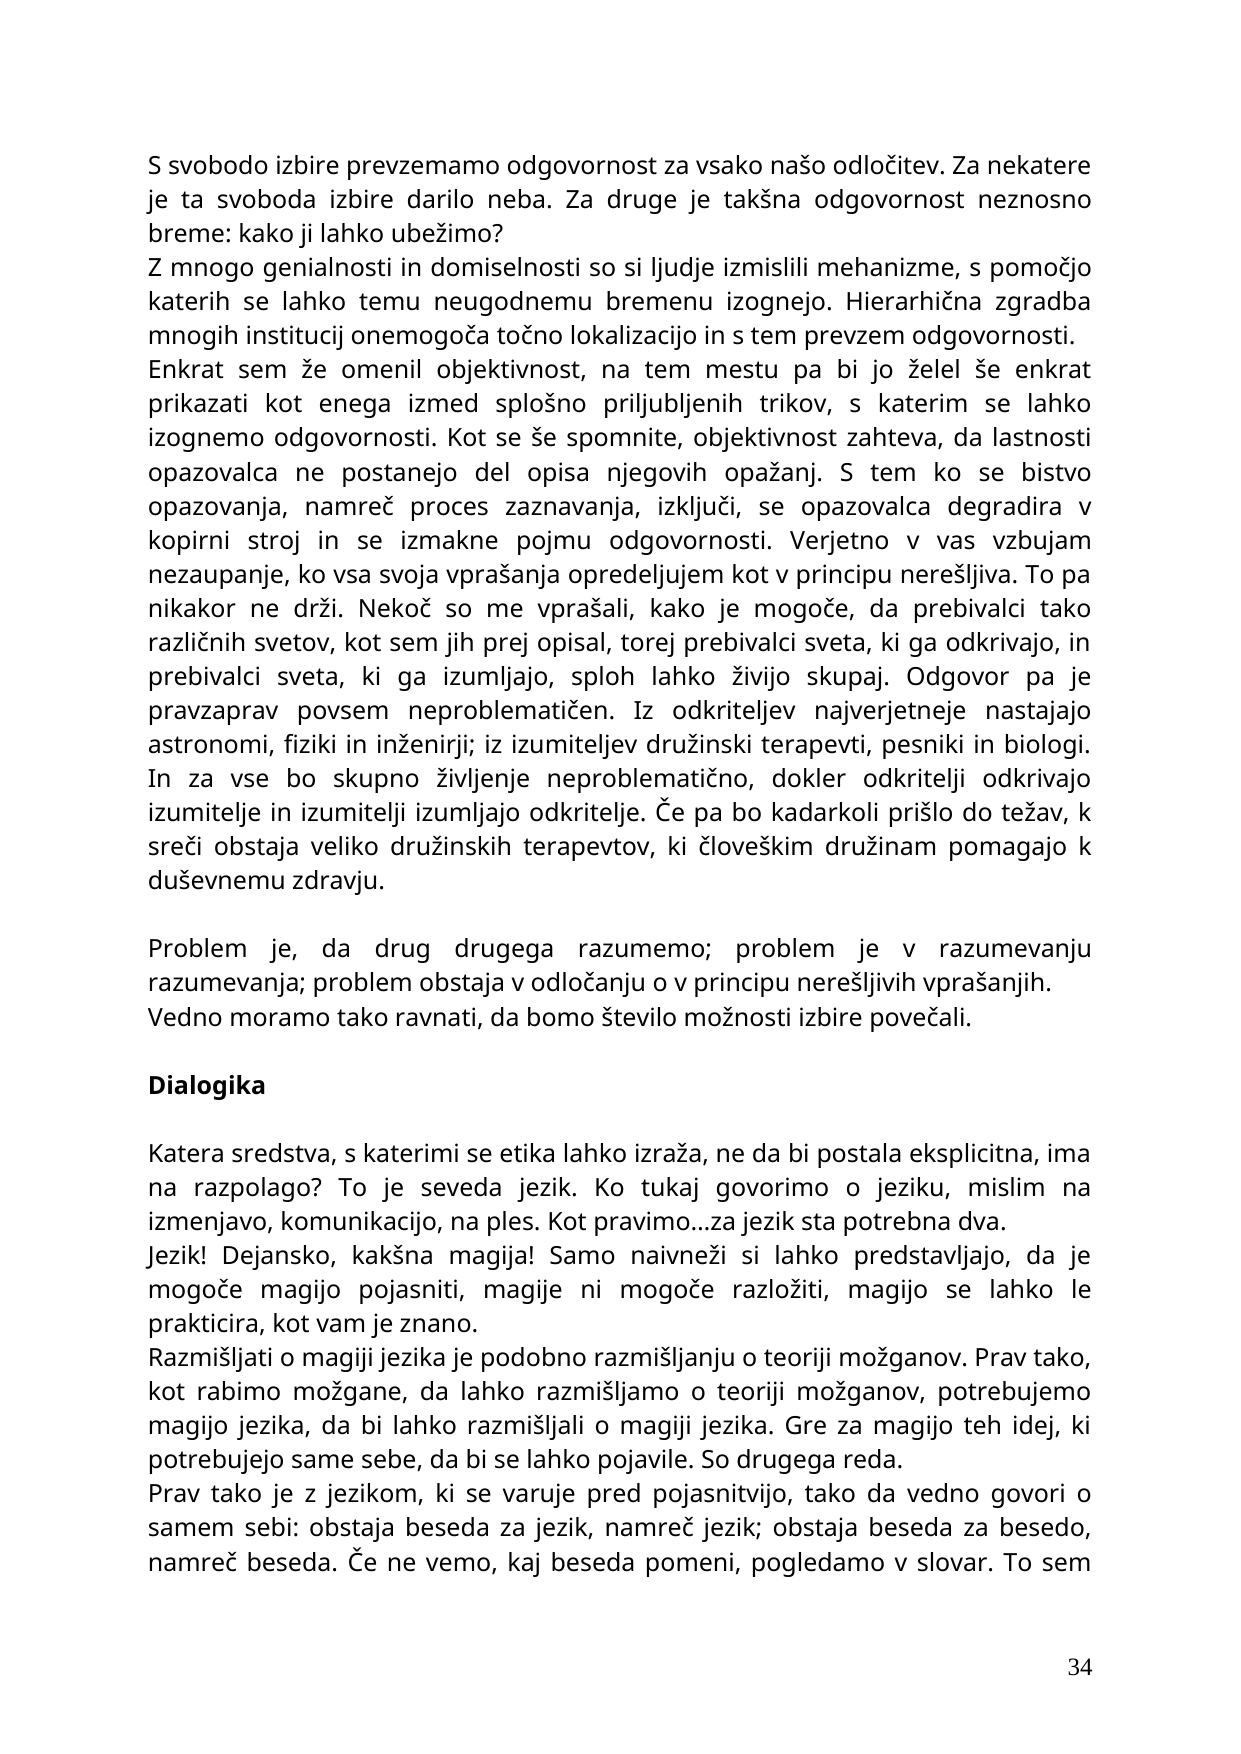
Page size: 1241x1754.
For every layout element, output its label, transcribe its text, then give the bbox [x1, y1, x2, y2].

text Dialogika [148, 1067, 1093, 1101]
text Jezik! Dejansko, kakšna magija! Samo naivneži si lahko predstavljajo, da je mogoče magijo pojasniti, magije ni mogoče razložiti, magijo se lahko le prakticira, kot vam je znano. [148, 1238, 1093, 1340]
text Prav tako je z jezikom, ki se varuje pred pojasnitvijo, tako da vedno govori o samem sebi: obstaja beseda za jezik, namreč jezik; obstaja beseda za besedo, namreč beseda. Če ne vemo, kaj beseda pomeni, pogledamo v slovar. To sem [148, 1476, 1093, 1578]
text S svobodo izbire prevzemamo odgovornost za vsako našo odločitev. Za nekatere je ta svoboda izbire darilo neba. Za druge je takšna odgovornost neznosno breme: kako ji lahko ubežimo? [148, 148, 1093, 250]
text Problem je, da drug drugega razumemo; problem je v razumevanju razumevanja; problem obstaja v odločanju o v principu nerešljivih vprašanjih. [148, 931, 1093, 999]
text Enkrat sem že omenil objektivnost, na tem mestu pa bi jo želel še enkrat prikazati kot enega izmed splošno priljubljenih trikov, s katerim se lahko izognemo odgovornosti. Kot se še spomnite, objektivnost zahteva, da lastnosti opazovalca ne postanejo del opisa njegovih opažanj. S tem ko se bistvo opazovanja, namreč proces zaznavanja, izključi, se opazovalca degradira v kopirni stroj in se izmakne pojmu odgovornosti. Verjetno v vas vzbujam nezaupanje, ko vsa svoja vprašanja opredeljujem kot v principu nerešljiva. To pa nikakor ne drži. Nekoč so me vprašali, kako je mogoče, da prebivalci tako različnih svetov, kot sem jih prej opisal, torej prebivalci sveta, ki ga odkrivajo, in prebivalci sveta, ki ga izumljajo, sploh lahko živijo skupaj. Odgovor pa je pravzaprav povsem neproblematičen. Iz odkriteljev najverjetneje nastajajo astronomi, fiziki in inženirji; iz izumiteljev družinski terapevti, pesniki in biologi. In za vse bo skupno življenje neproblematično, dokler odkritelji odkrivajo izumitelje in izumitelji izumljajo odkritelje. Če pa bo kadarkoli prišlo do težav, k sreči obstaja veliko družinskih terapevtov, ki človeškim družinam pomagajo k duševnemu zdravju. [148, 352, 1093, 897]
text Katera sredstva, s katerimi se etika lahko izraža, ne da bi postala eksplicitna, ima na razpolago? To je seveda jezik. Ko tukaj govorimo o jeziku, mislim na izmenjavo, komunikacijo, na ples. Kot pravimo…za jezik sta potrebna dva. [148, 1135, 1093, 1238]
text Vedno moramo tako ravnati, da bomo število možnosti izbire povečali. [148, 999, 1093, 1033]
text Z mnogo genialnosti in domiselnosti so si ljudje izmislili mehanizme, s pomočjo katerih se lahko temu neugodnemu bremenu izognejo. Hierarhična zgradba mnogih institucij onemogoča točno lokalizacijo in s tem prevzem odgovornosti. [148, 250, 1093, 352]
text Razmišljati o magiji jezika je podobno razmišljanju o teoriji možganov. Prav tako, kot rabimo možgane, da lahko razmišljamo o teoriji možganov, potrebujemo magijo jezika, da bi lahko razmišljali o magiji jezika. Gre za magijo teh idej, ki potrebujejo same sebe, da bi se lahko pojavile. So drugega reda. [148, 1340, 1093, 1476]
